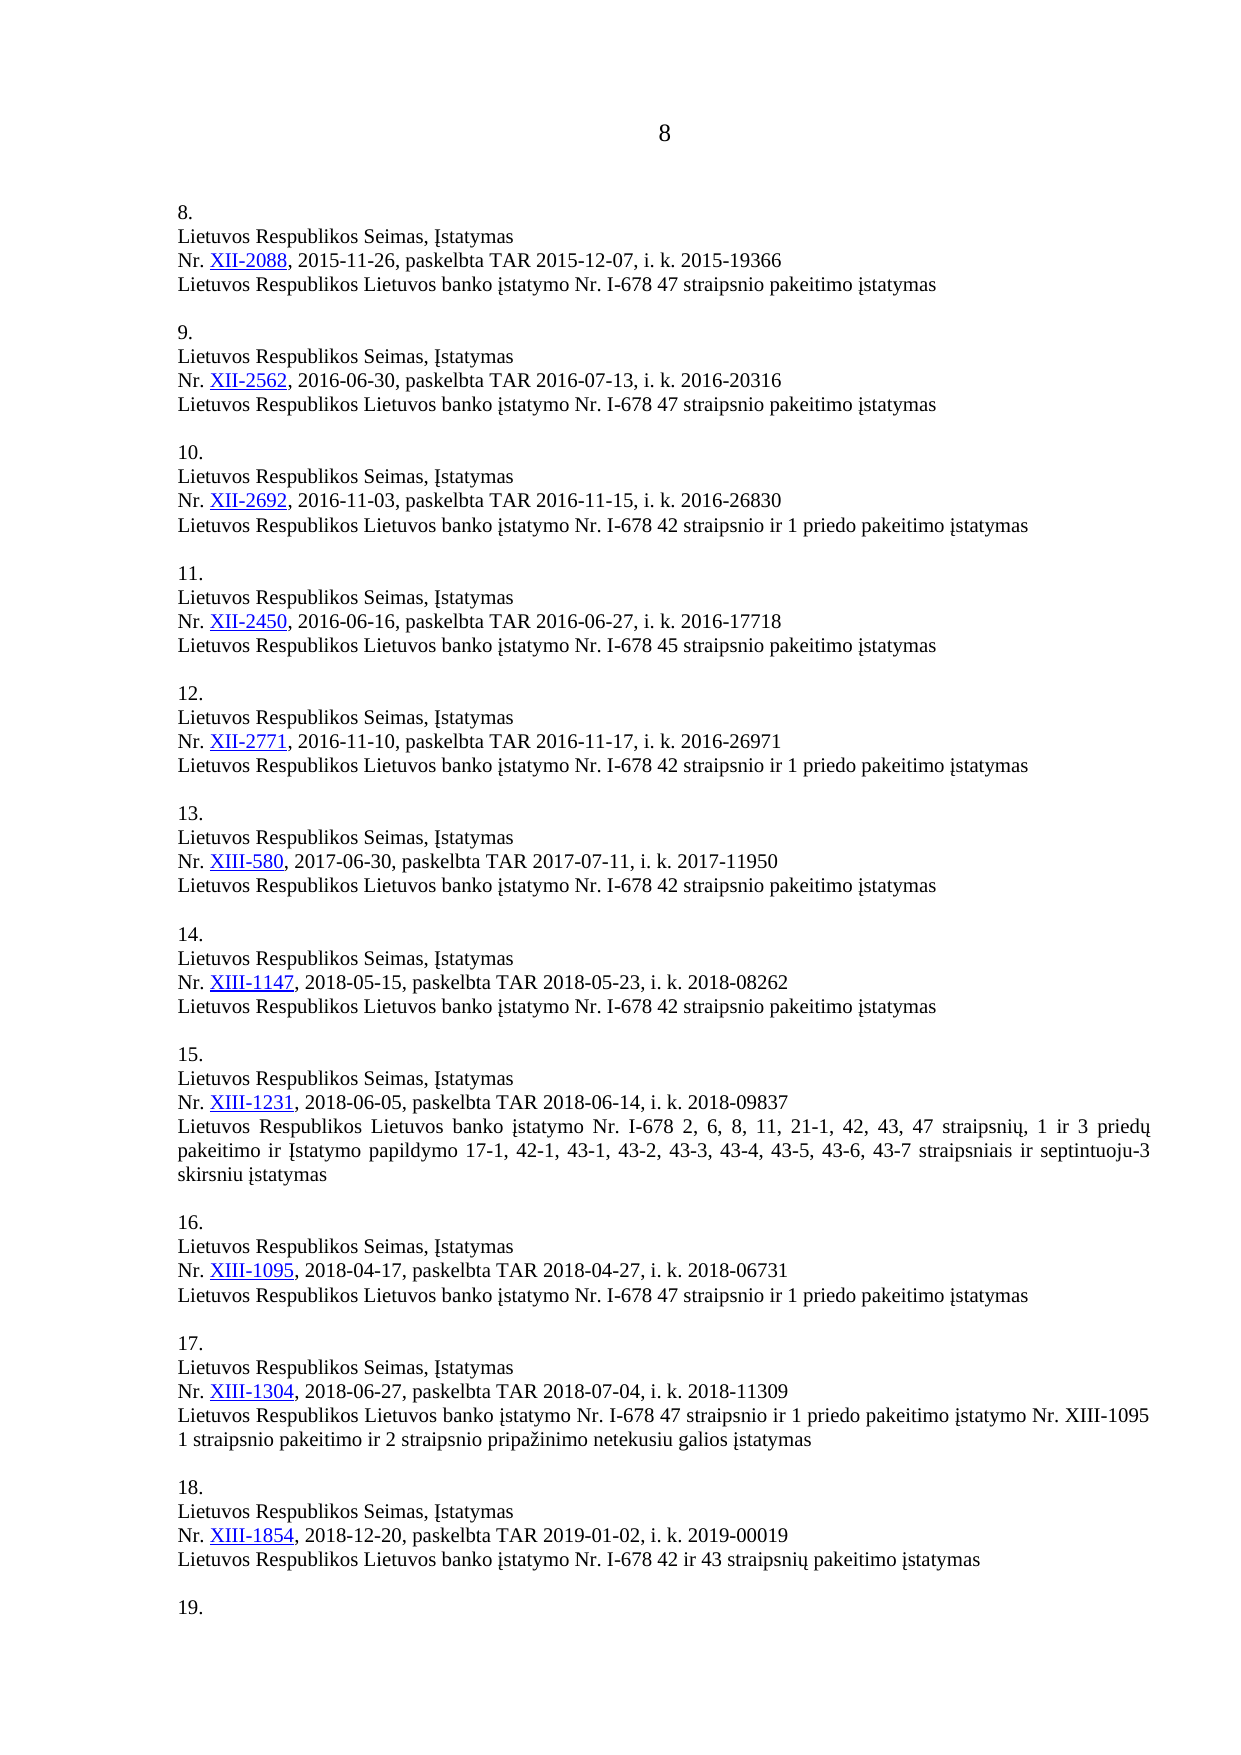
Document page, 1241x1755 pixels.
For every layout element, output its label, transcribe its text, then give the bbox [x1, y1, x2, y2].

text Lietuvos Respublikos Seimas, Įstatymas [177, 1355, 1152, 1379]
text Nr. XIII-1304, 2018-06-27, paskelbta TAR 2018-07-04, i. k. 2018-11309 [177, 1379, 1152, 1403]
text 19. [177, 1595, 1152, 1619]
text 16. [177, 1210, 1152, 1234]
text 14. [177, 922, 1152, 946]
text 12. [177, 681, 1152, 705]
text Lietuvos Respublikos Lietuvos banko įstatymo Nr. I-678 42 straipsnio ir 1 priedo pakeitimo įstatymas [177, 753, 1152, 777]
text Nr. XII-2450, 2016-06-16, paskelbta TAR 2016-06-27, i. k. 2016-17718 [177, 609, 1152, 633]
text Nr. XII-2692, 2016-11-03, paskelbta TAR 2016-11-15, i. k. 2016-26830 [177, 488, 1152, 512]
text 15. [177, 1042, 1152, 1066]
text Lietuvos Respublikos Lietuvos banko įstatymo Nr. I-678 42 straipsnio pakeitimo įstatymas [177, 994, 1152, 1018]
text 18. [177, 1475, 1152, 1499]
text 10. [177, 440, 1152, 464]
text Nr. XIII-580, 2017-06-30, paskelbta TAR 2017-07-11, i. k. 2017-11950 [177, 849, 1152, 873]
text Lietuvos Respublikos Lietuvos banko įstatymo Nr. I-678 42 straipsnio ir 1 priedo pakeitimo įstatymas [177, 512, 1152, 537]
text Lietuvos Respublikos Lietuvos banko įstatymo Nr. I-678 47 straipsnio ir 1 priedo pakeitimo įstatymas [177, 1282, 1152, 1307]
text Lietuvos Respublikos Seimas, Įstatymas [177, 344, 1152, 368]
text Lietuvos Respublikos Seimas, Įstatymas [177, 705, 1152, 729]
text Nr. XII-2771, 2016-11-10, paskelbta TAR 2016-11-17, i. k. 2016-26971 [177, 729, 1152, 753]
text Nr. XIII-1854, 2018-12-20, paskelbta TAR 2019-01-02, i. k. 2019-00019 [177, 1523, 1152, 1547]
text Lietuvos Respublikos Lietuvos banko įstatymo Nr. I-678 42 straipsnio pakeitimo įstatymas [177, 873, 1152, 897]
text 8. [177, 200, 1152, 224]
text Lietuvos Respublikos Lietuvos banko įstatymo Nr. I-678 47 straipsnio pakeitimo įstatymas [177, 392, 1152, 416]
text 9. [177, 320, 1152, 344]
text 17. [177, 1331, 1152, 1355]
text Lietuvos Respublikos Lietuvos banko įstatymo Nr. I-678 2, 6, 8, 11, 21-1, 42, 43, 47 straipsnių, 1 ir 3 priedų pakeitimo ir Įstatymo papildymo 17-1, 42-1, 43-1, 43-2, 43-3, 43-4, 43-5, 43-6, 43-7 straipsniais ir septintuoju-3 skirsniu įstatymas [177, 1114, 1152, 1186]
text Lietuvos Respublikos Seimas, Įstatymas [177, 1066, 1152, 1090]
text Lietuvos Respublikos Seimas, Įstatymas [177, 946, 1152, 970]
text Lietuvos Respublikos Lietuvos banko įstatymo Nr. I-678 47 straipsnio ir 1 priedo pakeitimo įstatymo Nr. XIII-1095 1 straipsnio pakeitimo ir 2 straipsnio pripažinimo netekusiu galios įstatymas [177, 1403, 1152, 1451]
text Lietuvos Respublikos Seimas, Įstatymas [177, 585, 1152, 609]
text Nr. XII-2088, 2015-11-26, paskelbta TAR 2015-12-07, i. k. 2015-19366 [177, 248, 1152, 272]
text Nr. XIII-1095, 2018-04-17, paskelbta TAR 2018-04-27, i. k. 2018-06731 [177, 1258, 1152, 1282]
text 13. [177, 801, 1152, 825]
text Lietuvos Respublikos Seimas, Įstatymas [177, 1499, 1152, 1523]
text Lietuvos Respublikos Seimas, Įstatymas [177, 825, 1152, 849]
text Nr. XIII-1231, 2018-06-05, paskelbta TAR 2018-06-14, i. k. 2018-09837 [177, 1090, 1152, 1114]
text Lietuvos Respublikos Lietuvos banko įstatymo Nr. I-678 47 straipsnio pakeitimo įstatymas [177, 272, 1152, 296]
text Nr. XII-2562, 2016-06-30, paskelbta TAR 2016-07-13, i. k. 2016-20316 [177, 368, 1152, 392]
text Lietuvos Respublikos Seimas, Įstatymas [177, 464, 1152, 488]
text Lietuvos Respublikos Lietuvos banko įstatymo Nr. I-678 42 ir 43 straipsnių pakeitimo įstatymas [177, 1547, 1152, 1571]
text Lietuvos Respublikos Lietuvos banko įstatymo Nr. I-678 45 straipsnio pakeitimo įstatymas [177, 633, 1152, 657]
text 11. [177, 561, 1152, 585]
text Lietuvos Respublikos Seimas, Įstatymas [177, 1234, 1152, 1258]
text Lietuvos Respublikos Seimas, Įstatymas [177, 224, 1152, 248]
text Nr. XIII-1147, 2018-05-15, paskelbta TAR 2018-05-23, i. k. 2018-08262 [177, 970, 1152, 994]
